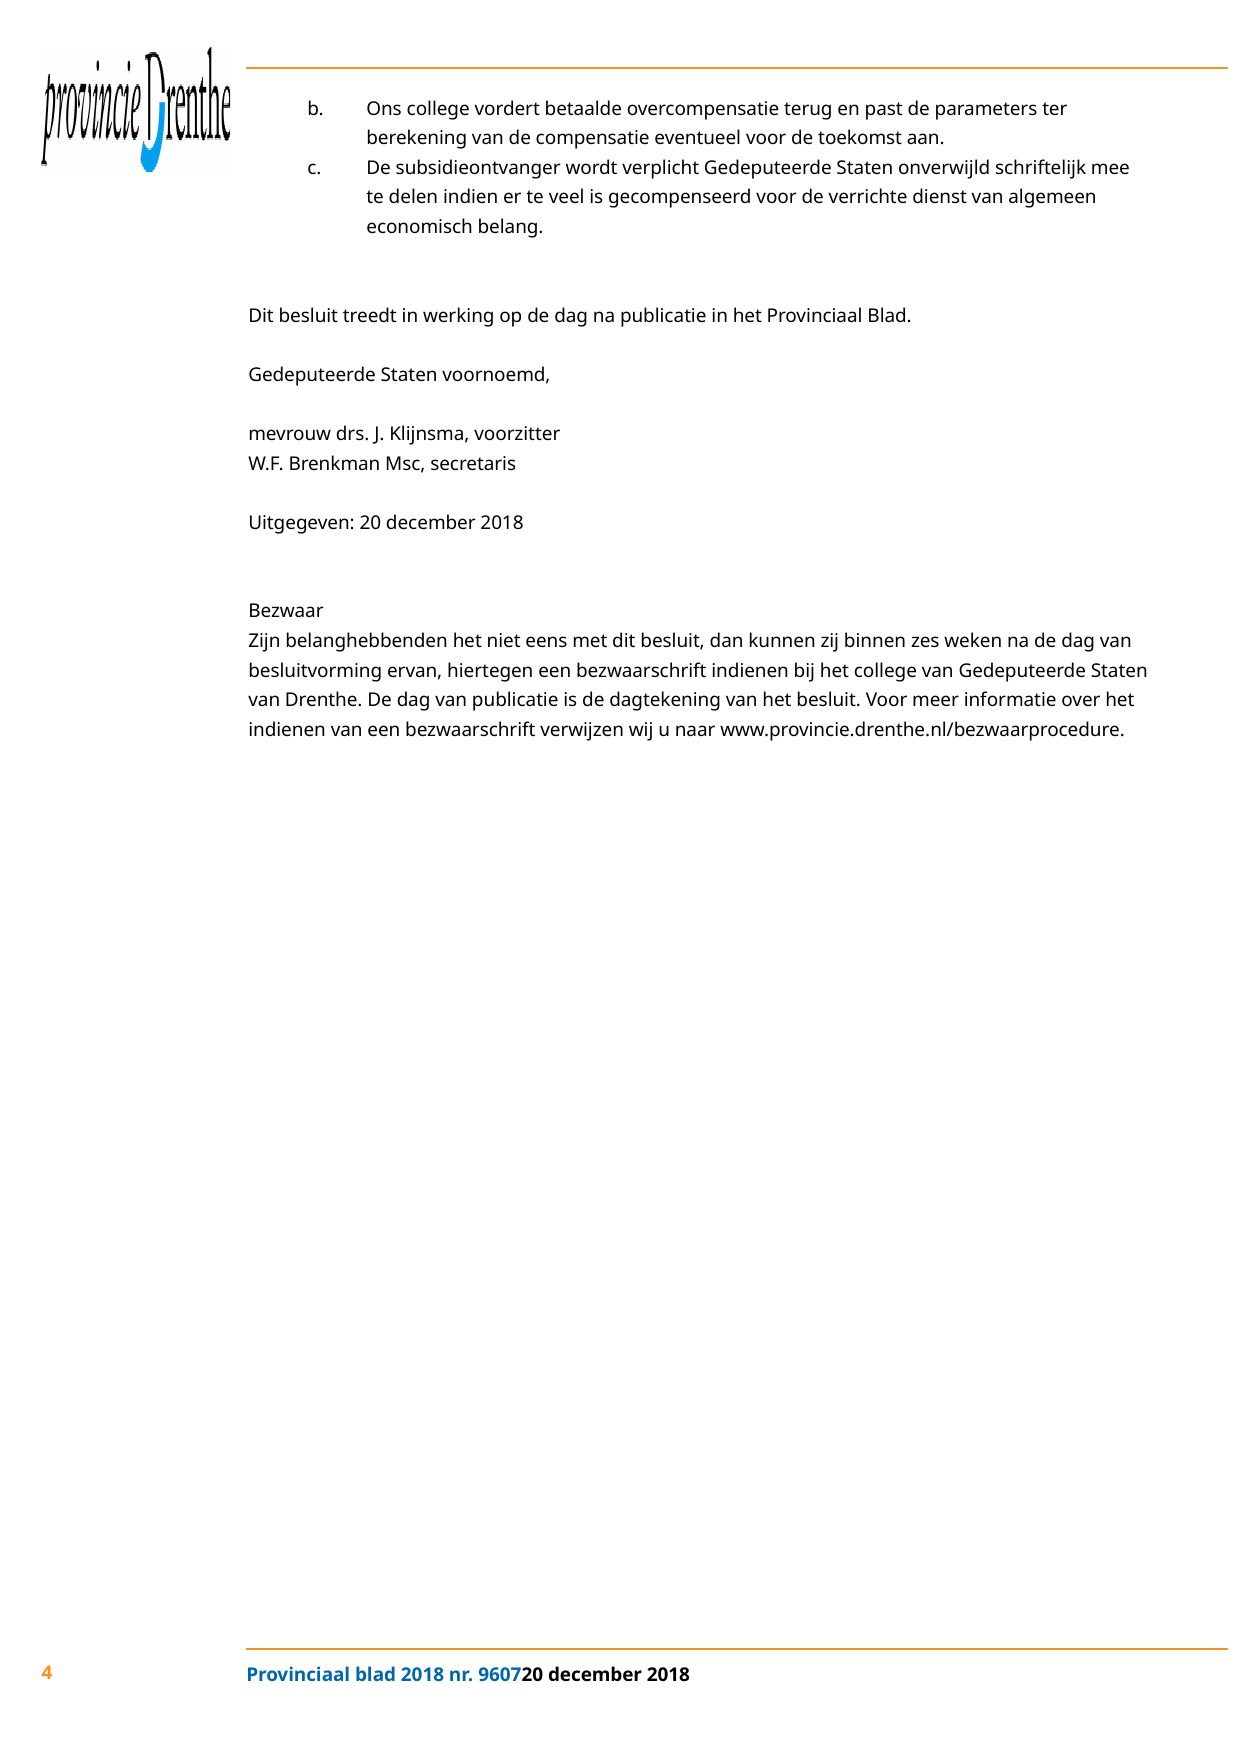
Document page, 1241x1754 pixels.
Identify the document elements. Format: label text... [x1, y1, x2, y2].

text W.F. Brenkman Msc, secretaris [248, 450, 1152, 476]
list Ons college vordert betaalde overcompensatie terug en past de parameters ter berekening van de compensatie eventueel voor de toekomst aan. [307, 95, 1152, 150]
text Gedeputeerde Staten voornoemd, [248, 361, 1152, 387]
text Dit besluit treedt in werking op de dag na publicatie in het Provinciaal Blad. [248, 302, 1152, 328]
picture [41, 47, 231, 172]
text Bezwaar [248, 598, 1152, 623]
list De subsidieontvanger wordt verplicht Gedeputeerde Staten onverwijld schriftelijk mee te delen indien er te veel is gecompenseerd voor de verrichte dienst van algemeen economisch belang. [307, 154, 1152, 239]
text Uitgegeven: 20 december 2018 [248, 509, 1152, 535]
text Zijn belanghebbenden het niet eens met dit besluit, dan kunnen zij binnen zes weken na de dag van besluitvorming ervan, hiertegen een bezwaarschrift indienen bij het college van Gedeputeerde Staten van Drenthe. De dag van publicatie is de dagtekening van het besluit. Voor meer informatie over het indienen van een bezwaarschrift verwijzen wij u naar www.provincie.drenthe.nl/bezwaarprocedure. [248, 627, 1152, 742]
text mevrouw drs. J. Klijnsma, voorzitter [248, 420, 1152, 446]
